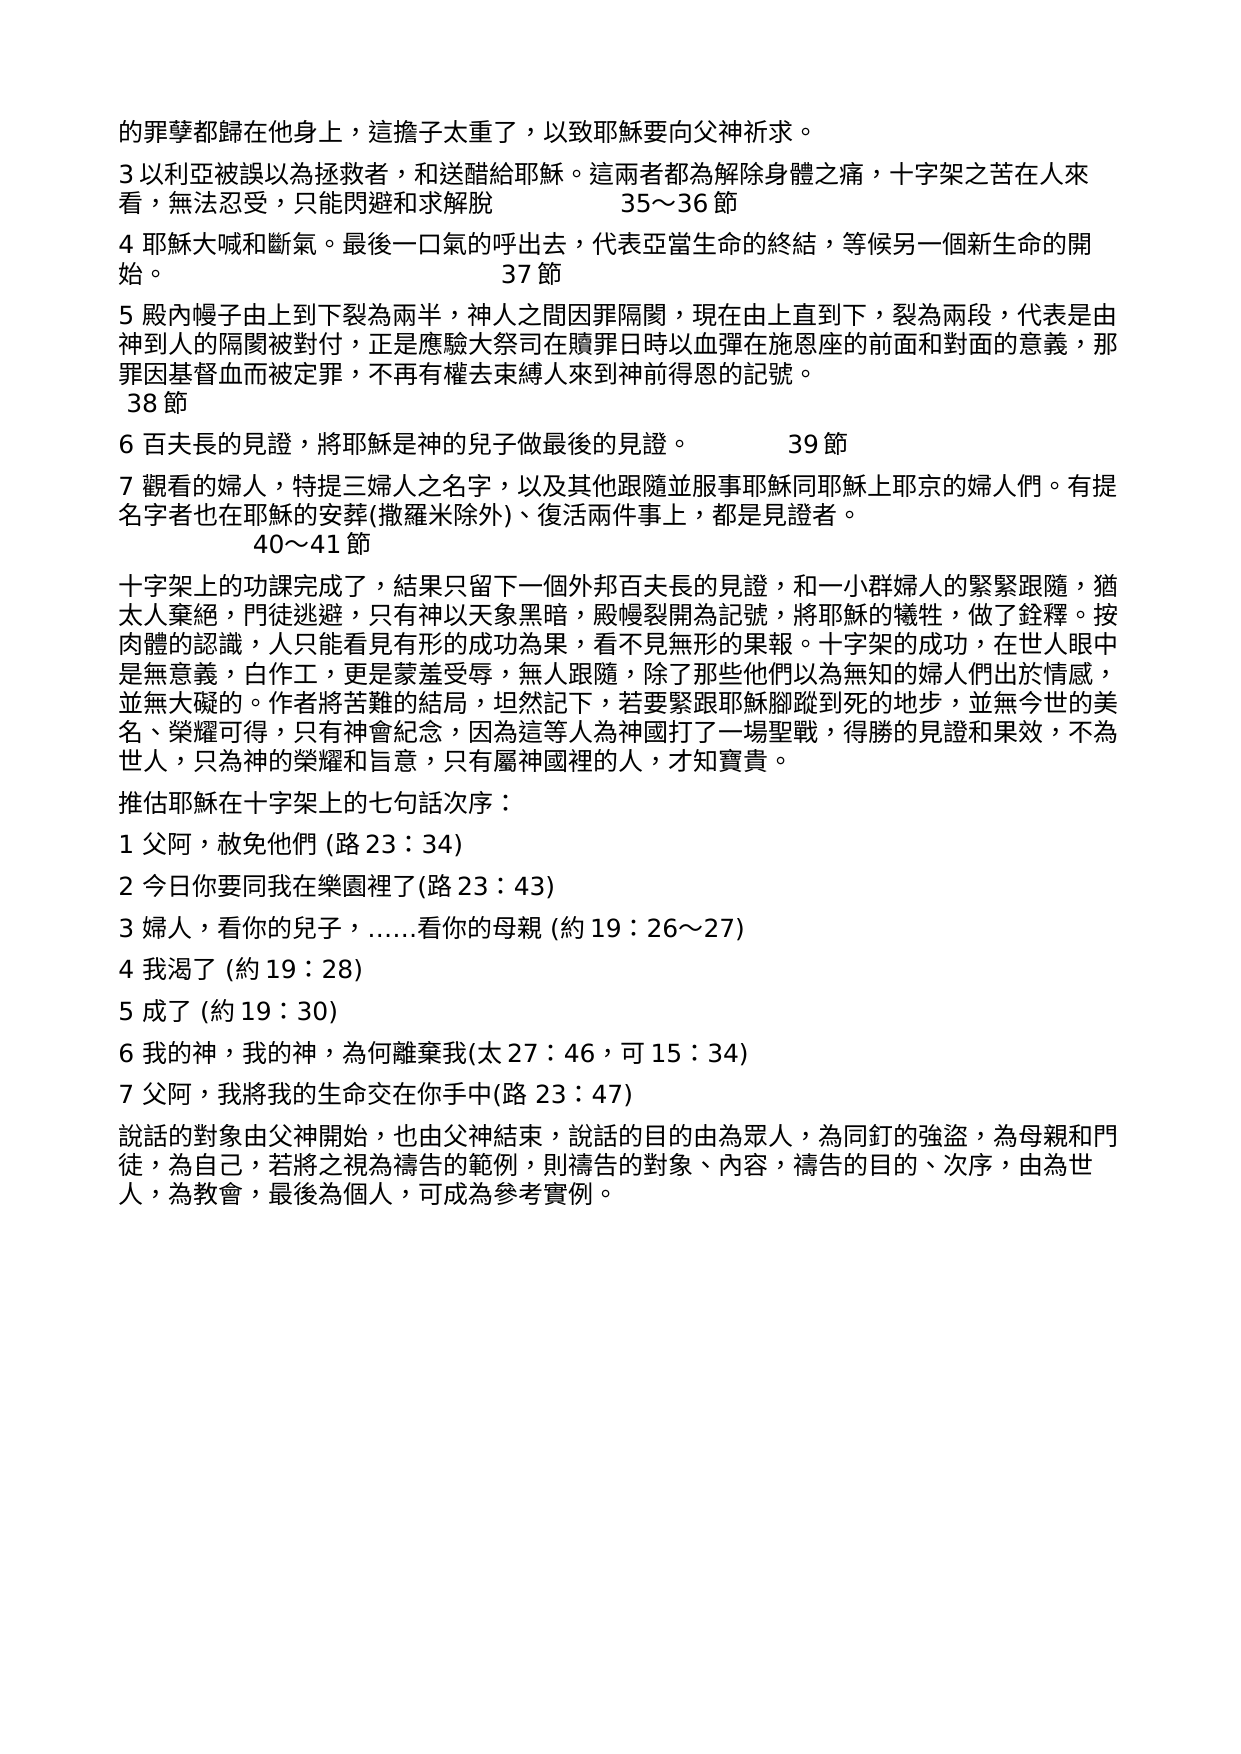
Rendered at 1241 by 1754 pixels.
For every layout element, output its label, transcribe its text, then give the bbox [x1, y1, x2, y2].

text 3 婦人，看你的兒子，……看你的母親 (約19：26～27) [118, 914, 1122, 943]
text 7 觀看的婦人，特提三婦人之名字，以及其他跟隨並服事耶穌同耶穌上耶京的婦人們。有提名字者也在耶穌的安葬(撒羅米除外)、復活兩件事上，都是見證者。 40～41節 [118, 472, 1122, 560]
text 5 成了 (約19：30) [118, 997, 1122, 1026]
text 4 我渴了 (約19：28) [118, 956, 1122, 985]
text 4 耶穌大喊和斷氣。最後一口氣的呼出去，代表亞當生命的終結，等候另一個新生命的開始。 37節 [118, 231, 1122, 289]
text 3以利亞被誤以為拯救者，和送醋給耶穌。這兩者都為解除身體之痛，十字架之苦在人來看，無法忍受，只能閃避和求解脫 35～36節 [118, 160, 1122, 218]
text 推估耶穌在十字架上的七句話次序： [118, 789, 1122, 818]
text 的罪孽都歸在他身上，這擔子太重了，以致耶穌要向父神祈求。 [118, 118, 1122, 147]
text 2 今日你要同我在樂園裡了(路23：43) [118, 872, 1122, 901]
text 說話的對象由父神開始，也由父神結束，說話的目的由為眾人，為同釘的強盜，為母親和門徒，為自己，若將之視為禱告的範例，則禱告的對象、內容，禱告的目的、次序，由為世人，為教會，最後為個人，可成為參考實例。 [118, 1122, 1122, 1210]
text 6 我的神，我的神，為何離棄我(太27：46，可15：34) [118, 1039, 1122, 1068]
text 7 父阿，我將我的生命交在你手中(路 23：47) [118, 1081, 1122, 1110]
text 5 殿內幔子由上到下裂為兩半，神人之間因罪隔閡，現在由上直到下，裂為兩段，代表是由神到人的隔閡被對付，正是應驗大祭司在贖罪日時以血彈在施恩座的前面和對面的意義，那罪因基督血而被定罪，不再有權去束縛人來到神前得恩的記號。 38節 [118, 301, 1122, 418]
text 十字架上的功課完成了，結果只留下一個外邦百夫長的見證，和一小群婦人的緊緊跟隨，猶太人棄絕，門徒逃避，只有神以天象黑暗，殿幔裂開為記號，將耶穌的犧牲，做了銓釋。按肉體的認識，人只能看見有形的成功為果，看不見無形的果報。十字架的成功，在世人眼中是無意義，白作工，更是蒙羞受辱，無人跟隨，除了那些他們以為無知的婦人們出於情感，並無大礙的。作者將苦難的結局，坦然記下，若要緊跟耶穌腳蹤到死的地步，並無今世的美名、榮耀可得，只有神會紀念，因為這等人為神國打了一場聖戰，得勝的見證和果效，不為世人，只為神的榮耀和旨意，只有屬神國裡的人，才知寶貴。 [118, 572, 1122, 776]
text 1 父阿，赦免他們 (路23：34) [118, 831, 1122, 860]
text 6 百夫長的見證，將耶穌是神的兒子做最後的見證。 39節 [118, 431, 1122, 460]
